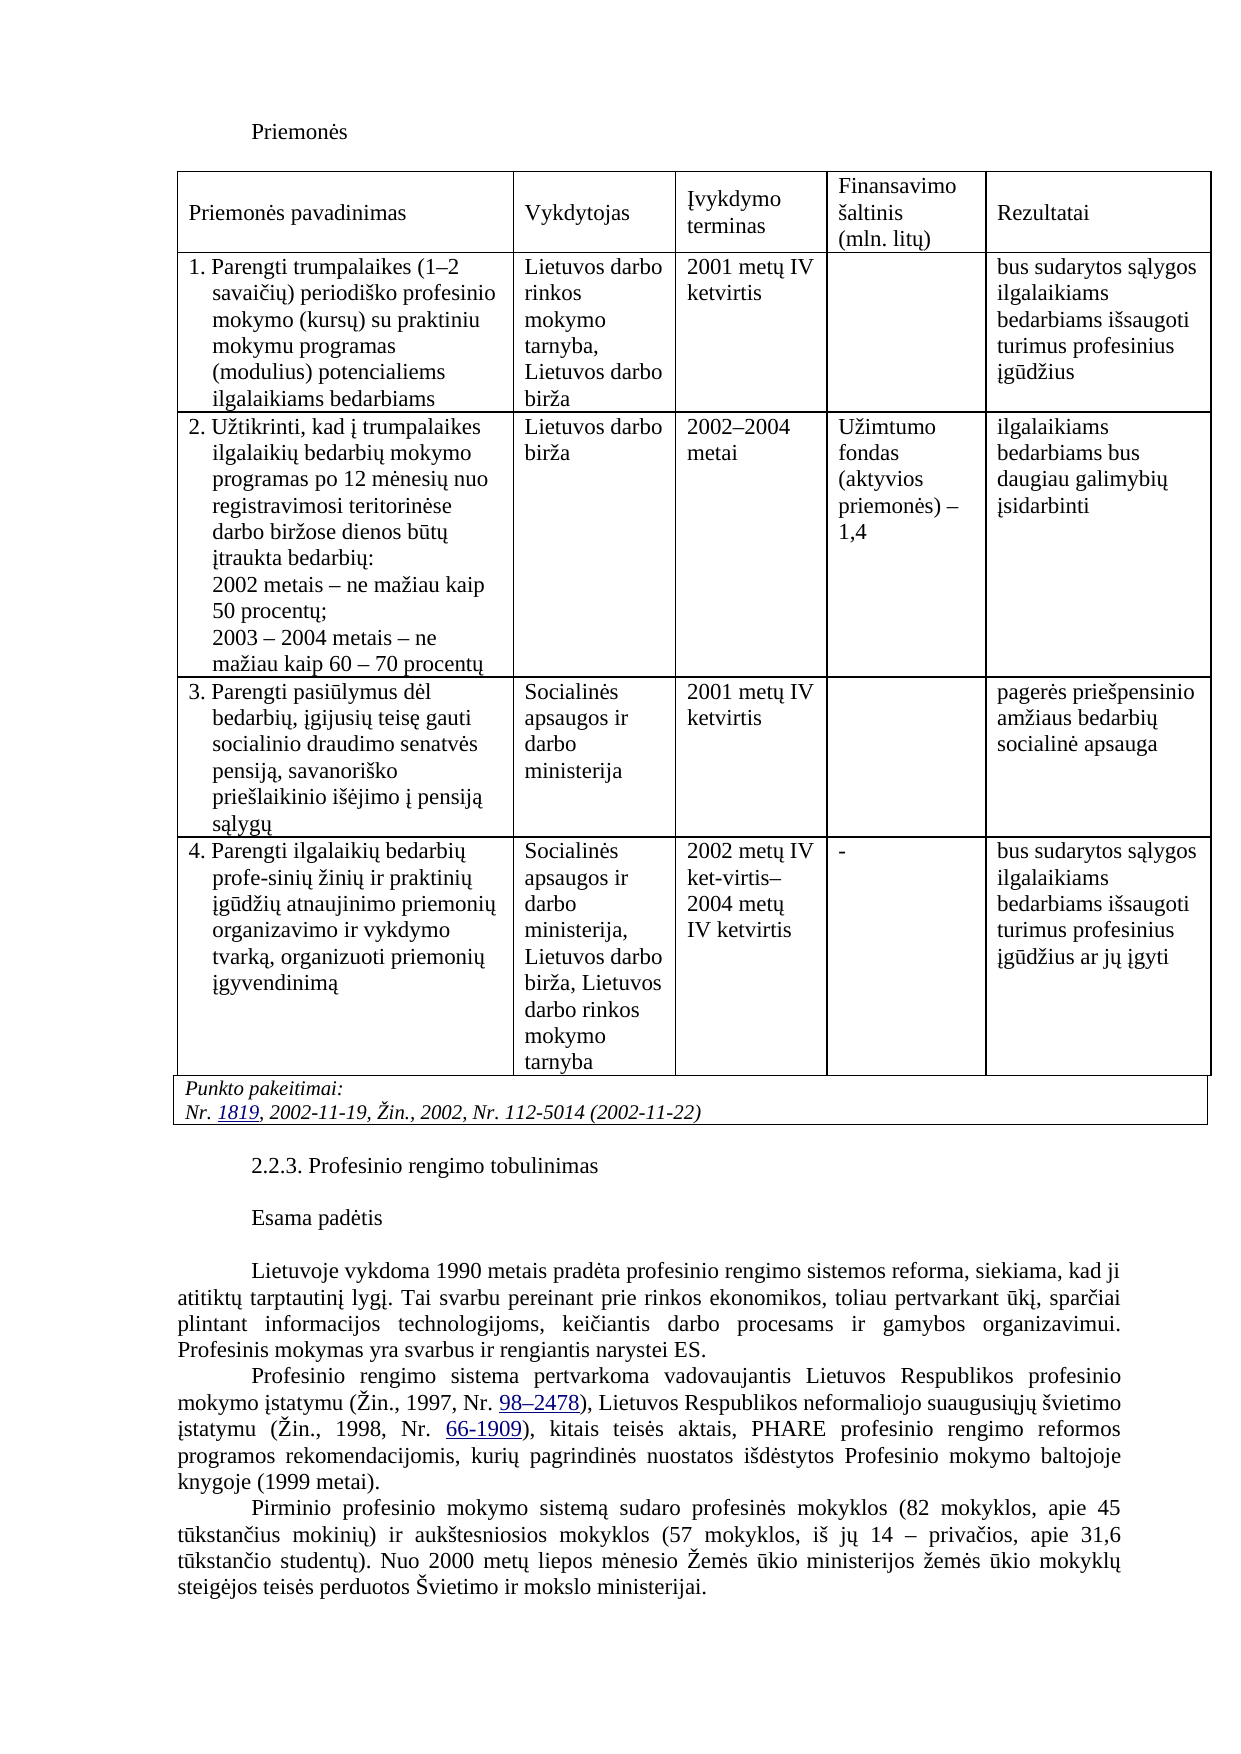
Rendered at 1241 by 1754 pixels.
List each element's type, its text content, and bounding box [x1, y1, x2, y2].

table_cell 1. Parengti trumpalaikes (1–2 savaičių) periodiško profesinio mokymo (kursų) su praktiniu mokymu programas (modulius) potencialiems ilgalaikiams bedarbiams [178, 253, 513, 411]
text Pirminio profesinio mokymo sistemą sudaro profesinės mokyklos (82 mokyklos, apie 45 tūkstančius mokinių) ir aukštesniosios mokyklos (57 mokyklos, iš jų 14 – privačios, apie 31,6 tūkstančio studentų). Nuo 2000 metų liepos mėnesio Žemės ūkio ministerijos žemės ūkio mokyklų steigėjos teisės perduotos Švietimo ir mokslo ministerijai. [177, 1494, 1122, 1600]
table_cell bus sudarytos sąlygos ilgalaikiams bedarbiams išsaugoti turimus profesinius įgūdžius ar jų įgyti [987, 838, 1210, 1075]
table_cell - [828, 838, 985, 1075]
table_cell Lietuvos darbo rinkos mokymo tarnyba, Lietuvos darbo birža [514, 253, 675, 411]
text Priemonės [177, 118, 1122, 144]
table_header Vykdytojas [514, 172, 675, 251]
table_header Rezultatai [987, 172, 1210, 251]
table_cell [828, 253, 985, 411]
table_cell Punkto pakeitimai: Nr. 1819, 2002-11-19, Žin., 2002, Nr. 112-5014 (2002-11-22) [174, 1076, 1207, 1124]
table_cell 3. Parengti pasiūlymus dėl bedarbių, įgijusių teisę gauti socialinio draudimo senatvės pensiją, savanoriško priešlaikinio išėjimo į pensiją sąlygų [178, 678, 513, 836]
table_cell Lietuvos darbo birža [514, 413, 675, 676]
table_cell Socialinės apsaugos ir darbo ministerija [514, 678, 675, 836]
table_cell 4. Parengti ilgalaikių bedarbių profe-sinių žinių ir praktinių įgūdžių atnaujinimo priemonių organizavimo ir vykdymo tvarką, organizuoti priemonių įgyvendinimą [178, 838, 513, 1075]
table_header Įvykdymo terminas [676, 172, 826, 251]
table_cell 2001 metų IV ketvirtis [676, 678, 826, 836]
table_cell 2001 metų IV ketvirtis [676, 253, 826, 411]
table_cell pagerės priešpensinio amžiaus bedarbių socialinė apsauga [987, 678, 1210, 836]
table_header Priemonės pavadinimas [178, 172, 513, 251]
text Esama padėtis [177, 1204, 1122, 1231]
table_cell bus sudarytos sąlygos ilgalaikiams bedarbiams išsaugoti turimus profesinius įgūdžius [987, 253, 1210, 411]
table_cell 2002–2004 metai [676, 413, 826, 676]
table_cell 2. Užtikrinti, kad į trumpalaikes ilgalaikių bedarbių mokymo programas po 12 mėnesių nuo registravimosi teritorinėse darbo biržose dienos būtų įtraukta bedarbių: 2002 metais – ne mažiau kaip 50 procentų; 2003 – 2004 metais – ne mažiau kaip 60 – 70 procentų [178, 413, 513, 676]
text Profesinio rengimo sistema pertvarkoma vadovaujantis Lietuvos Respublikos profesinio mokymo įstatymu (Žin., 1997, Nr. 98–2478), Lietuvos Respublikos neformaliojo suaugusiųjų švietimo įstatymu (Žin., 1998, Nr. 66-1909), kitais teisės aktais, PHARE profesinio rengimo reformos programos rekomendacijomis, kurių pagrindinės nuostatos išdėstytos Profesinio mokymo baltojoje knygoje (1999 metai). [177, 1363, 1122, 1494]
table_cell ilgalaikiams bedarbiams bus daugiau galimybių įsidarbinti [987, 413, 1210, 676]
table_header Finansavimo šaltinis (mln. litų) [828, 172, 985, 251]
table_cell Socialinės apsaugos ir darbo ministerija, Lietuvos darbo birža, Lietuvos darbo rinkos mokymo tarnyba [514, 838, 675, 1075]
text 2.2.3. Profesinio rengimo tobulinimas [177, 1152, 1122, 1178]
table_cell 2002 metų IV ket-virtis–2004 metų IV ketvirtis [676, 838, 826, 1075]
text Lietuvoje vykdoma 1990 metais pradėta profesinio rengimo sistemos reforma, siekiama, kad ji atitiktų tarptautinį lygį. Tai svarbu pereinant prie rinkos ekonomikos, toliau pertvarkant ūkį, sparčiai plintant informacijos technologijoms, keičiantis darbo procesams ir gamybos organizavimui. Profesinis mokymas yra svarbus ir rengiantis narystei ES. [177, 1257, 1122, 1363]
table_cell Užimtumo fondas (aktyvios priemonės) – 1,4 [828, 413, 985, 676]
table_cell [828, 678, 985, 836]
